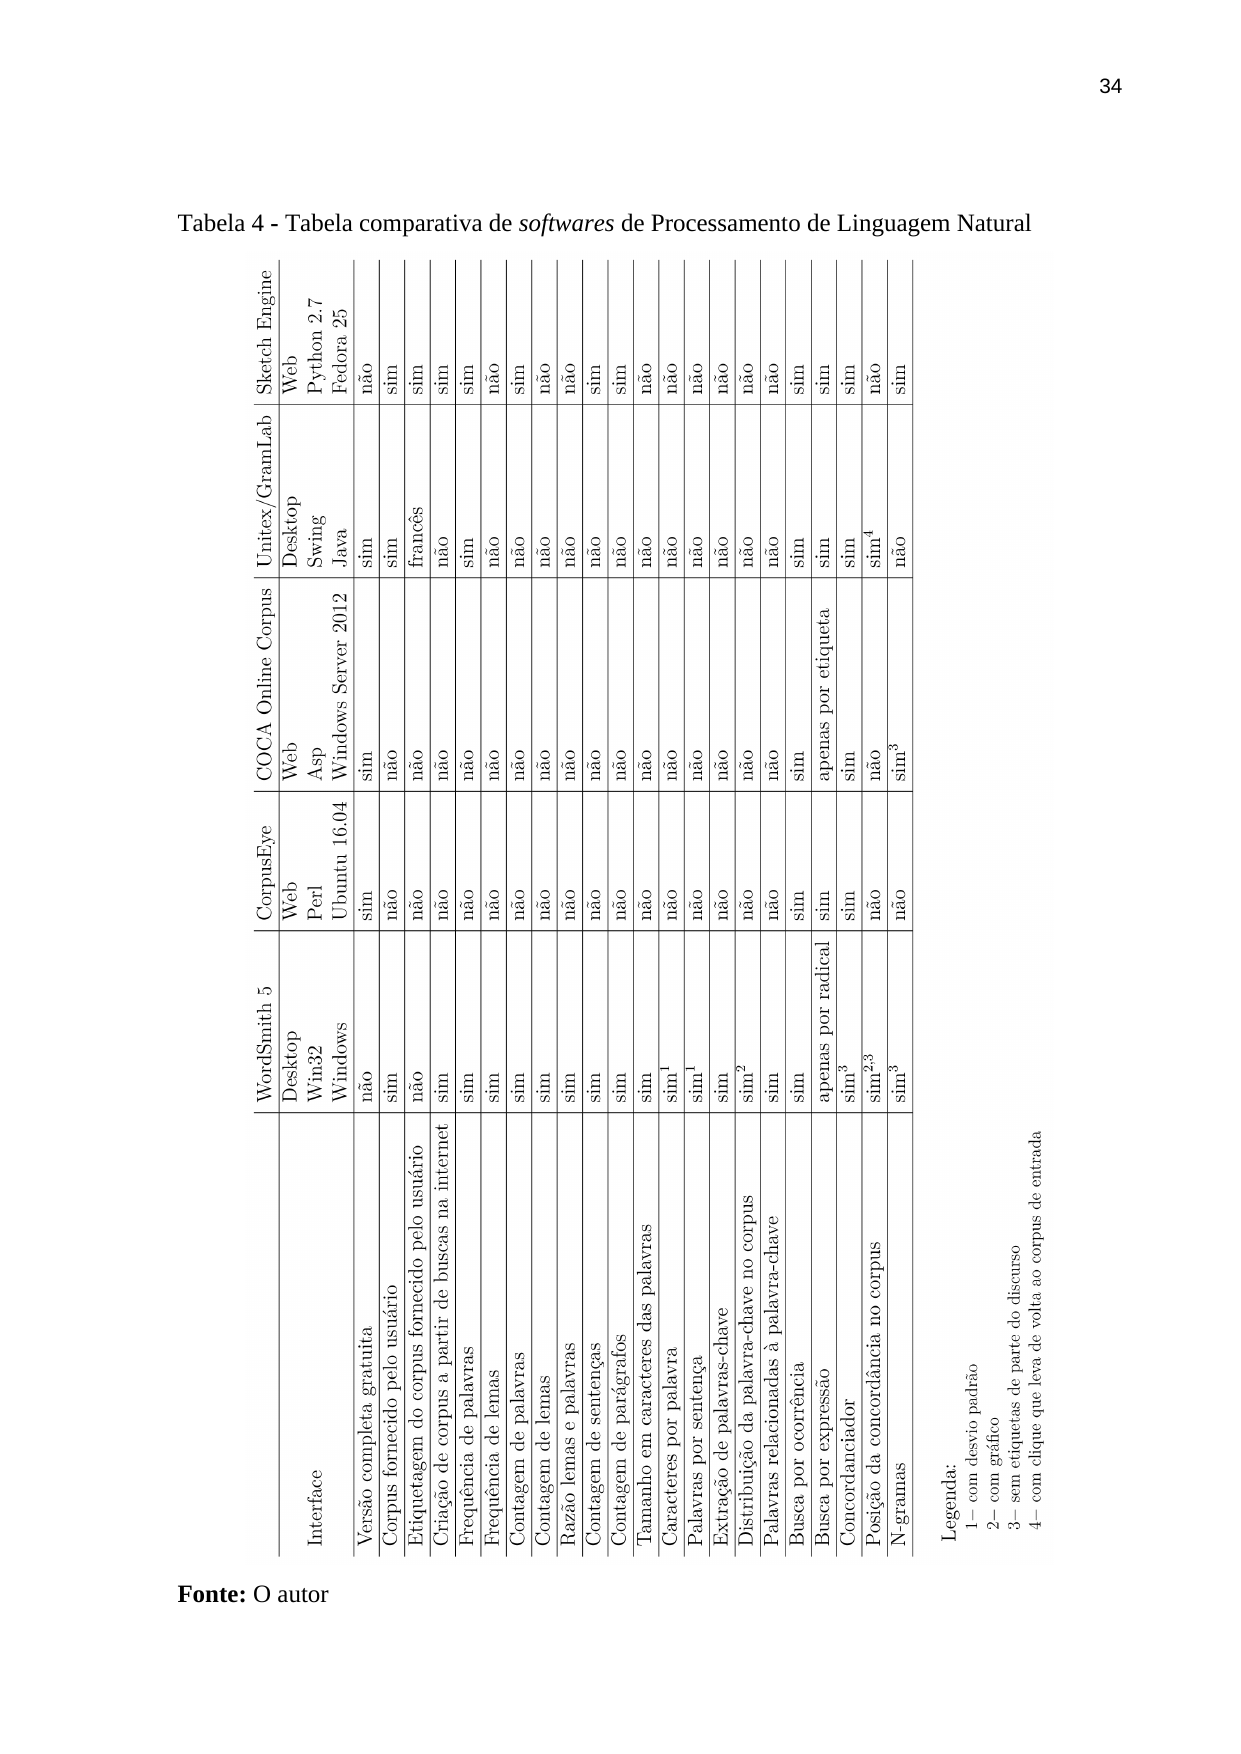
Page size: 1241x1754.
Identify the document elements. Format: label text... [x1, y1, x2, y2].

text Fonte: O autor [177, 1579, 1122, 1607]
text Tabela 4 - Tabela comparativa de softwares de Processamento de Linguagem Natural [177, 208, 1122, 237]
picture [245, 251, 1054, 1565]
